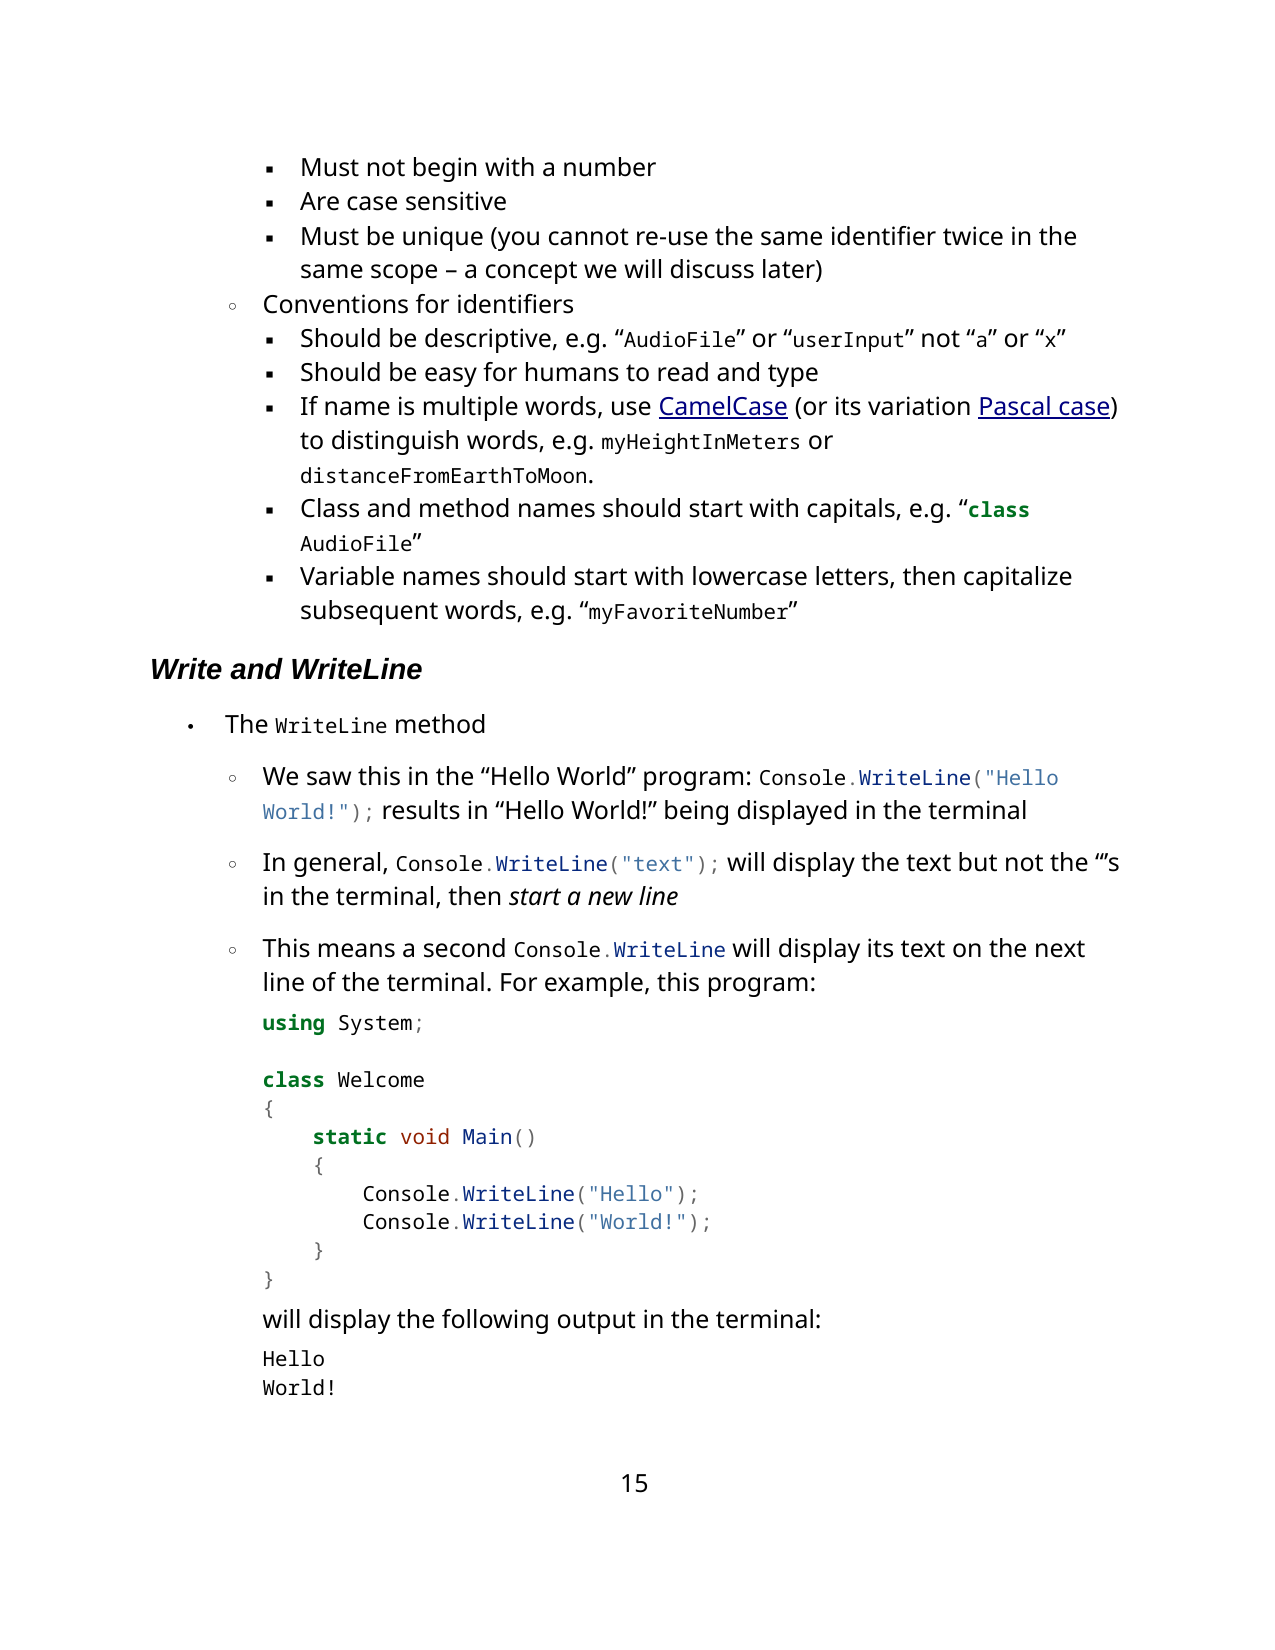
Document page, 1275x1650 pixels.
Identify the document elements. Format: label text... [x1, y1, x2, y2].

list The WriteLine method [187, 707, 1125, 741]
list } [225, 1236, 1125, 1264]
list Console.WriteLine("World!"); [225, 1207, 1125, 1236]
list Must be unique (you cannot re-use the same identifier twice in the same scope – a concept we will discuss later) [262, 218, 1125, 286]
list will display the following output in the terminal: [225, 1301, 1125, 1335]
list Are case sensitive [262, 184, 1125, 218]
list Variable names should start with lowercase letters, then capitalize subsequent words, e.g. “myFavoriteNumber” [262, 559, 1125, 627]
list { [225, 1150, 1125, 1179]
list } [225, 1264, 1125, 1292]
list We saw this in the “Hello World” program: Console.WriteLine("Hello World!"); results in “Hello World!” being displayed in the terminal [225, 759, 1125, 827]
list Should be descriptive, e.g. “AudioFile” or “userInput” not “a” or “x” [262, 320, 1125, 354]
list Must not begin with a number [262, 150, 1125, 184]
list { [225, 1093, 1125, 1122]
list static void Main() [225, 1122, 1125, 1150]
list If name is multiple words, use CamelCase (or its variation Pascal case) to distinguish words, e.g. myHeightInMeters or distanceFromEarthToMoon. [262, 388, 1125, 491]
list Should be easy for humans to read and type [262, 354, 1125, 388]
list In general, Console.WriteLine("text"); will display the text but not the “’s in the terminal, then start a new line [225, 845, 1125, 913]
list Class and method names should start with capitals, e.g. “class AudioFile” [262, 491, 1125, 559]
list This means a second Console.WriteLine will display its text on the next line of the terminal. For example, this program: [225, 931, 1125, 999]
list Conventions for identifiers [225, 286, 1125, 320]
list class Welcome [225, 1065, 1125, 1093]
list Console.WriteLine("Hello"); [225, 1179, 1125, 1207]
subtitle Write and WriteLine [150, 652, 1125, 685]
list World! [225, 1373, 1125, 1401]
list Hello [225, 1344, 1125, 1373]
list using System; [225, 1008, 1125, 1036]
